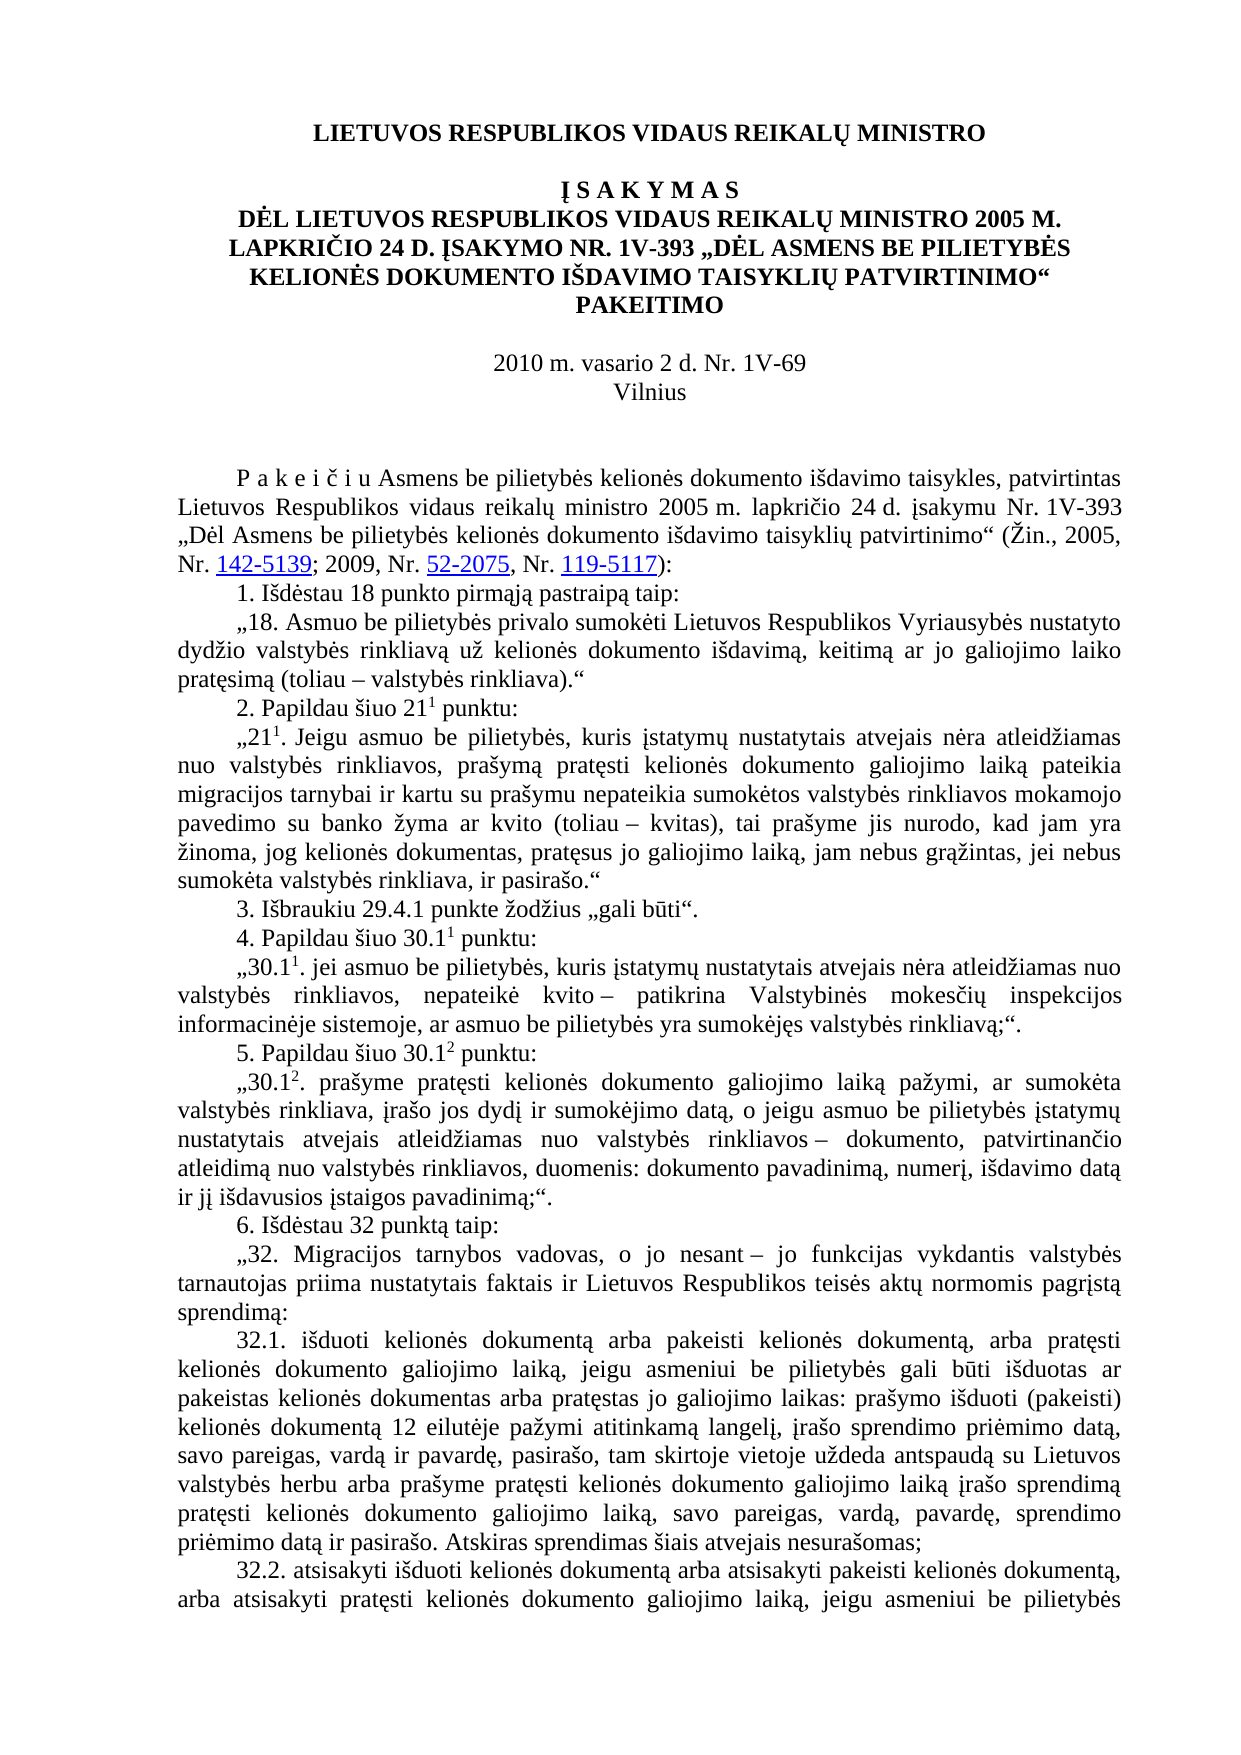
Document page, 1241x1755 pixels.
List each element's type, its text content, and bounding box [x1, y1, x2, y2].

text LIETUVOS RESPUBLIKOS VIDAUS REIKALŲ MINISTRO [177, 118, 1122, 147]
text 2010 m. vasario 2 d. Nr. 1V-69 [177, 348, 1122, 377]
text 2. Papildau šiuo 211 punktu: [177, 693, 1122, 722]
text „211. Jeigu asmuo be pilietybės, kuris įstatymų nustatytais atvejais nėra atleidžiamas nuo valstybės rinkliavos, prašymą pratęsti kelionės dokumento galiojimo laiką pateikia migracijos tarnybai ir kartu su prašymu nepateikia sumokėtos valstybės rinkliavos mokamojo pavedimo su banko žyma ar kvito (toliau – kvitas), tai prašyme jis nurodo, kad jam yra žinoma, jog kelionės dokumentas, pratęsus jo galiojimo laiką, jam nebus grąžintas, jei nebus sumokėta valstybės rinkliava, ir pasirašo.“ [177, 722, 1122, 894]
text DĖL LIETUVOS RESPUBLIKOS VIDAUS REIKALŲ MINISTRO 2005 m. LAPKRIČIO 24 d. ĮSAKYMO Nr. 1V-393 „DĖL ASMENS BE PILIETYBĖS KELIONĖS DOKUMENTO IŠDAVIMO tAISYKLIŲ PATVIRTINIMO“ PAKEITIMO [177, 204, 1122, 319]
text 3. Išbraukiu 29.4.1 punkte žodžius „gali būti“. [177, 894, 1122, 923]
text „18. Asmuo be pilietybės privalo sumokėti Lietuvos Respublikos Vyriausybės nustatyto dydžio valstybės rinkliavą už kelionės dokumento išdavimą, keitimą ar jo galiojimo laiko pratęsimą (toliau – valstybės rinkliava).“ [177, 607, 1122, 693]
text 32.1. išduoti kelionės dokumentą arba pakeisti kelionės dokumentą, arba pratęsti kelionės dokumento galiojimo laiką, jeigu asmeniui be pilietybės gali būti išduotas ar pakeistas kelionės dokumentas arba pratęstas jo galiojimo laikas: prašymo išduoti (pakeisti) kelionės dokumentą 12 eilutėje pažymi atitinkamą langelį, įrašo sprendimo priėmimo datą, savo pareigas, vardą ir pavardę, pasirašo, tam skirtoje vietoje uždeda antspaudą su Lietuvos valstybės herbu arba prašyme pratęsti kelionės dokumento galiojimo laiką įrašo sprendimą pratęsti kelionės dokumento galiojimo laiką, savo pareigas, vardą, pavardę, sprendimo priėmimo datą ir pasirašo. Atskiras sprendimas šiais atvejais nesurašomas; [177, 1326, 1122, 1556]
text 32.2. atsisakyti išduoti kelionės dokumentą arba atsisakyti pakeisti kelionės dokumentą, arba atsisakyti pratęsti kelionės dokumento galiojimo laiką, jeigu asmeniui be pilietybės [177, 1556, 1122, 1613]
text P a k e i č i u Asmens be pilietybės kelionės dokumento išdavimo taisykles, patvirtintas Lietuvos Respublikos vidaus reikalų ministro 2005 m. lapkričio 24 d. įsakymu Nr. 1V-393 „Dėl Asmens be pilietybės kelionės dokumento išdavimo taisyklių patvirtinimo“ (Žin., 2005, Nr. 142-5139; 2009, Nr. 52-2075, Nr. 119-5117): [177, 463, 1122, 578]
text 5. Papildau šiuo 30.12 punktu: [177, 1038, 1122, 1067]
text 4. Papildau šiuo 30.11 punktu: [177, 923, 1122, 952]
text 1. Išdėstau 18 punkto pirmąją pastraipą taip: [177, 578, 1122, 607]
text „30.12. prašyme pratęsti kelionės dokumento galiojimo laiką pažymi, ar sumokėta valstybės rinkliava, įrašo jos dydį ir sumokėjimo datą, o jeigu asmuo be pilietybės įstatymų nustatytais atvejais atleidžiamas nuo valstybės rinkliavos – dokumento, patvirtinančio atleidimą nuo valstybės rinkliavos, duomenis: dokumento pavadinimą, numerį, išdavimo datą ir jį išdavusios įstaigos pavadinimą;“. [177, 1067, 1122, 1211]
text 6. Išdėstau 32 punktą taip: [177, 1211, 1122, 1239]
text Vilnius [177, 377, 1122, 406]
text Į S A K Y M A S [177, 176, 1122, 204]
text „32. Migracijos tarnybos vadovas, o jo nesant – jo funkcijas vykdantis valstybės tarnautojas priima nustatytais faktais ir Lietuvos Respublikos teisės aktų normomis pagrįstą sprendimą: [177, 1239, 1122, 1326]
text „30.11. jei asmuo be pilietybės, kuris įstatymų nustatytais atvejais nėra atleidžiamas nuo valstybės rinkliavos, nepateikė kvito – patikrina Valstybinės mokesčių inspekcijos informacinėje sistemoje, ar asmuo be pilietybės yra sumokėjęs valstybės rinkliavą;“. [177, 952, 1122, 1038]
